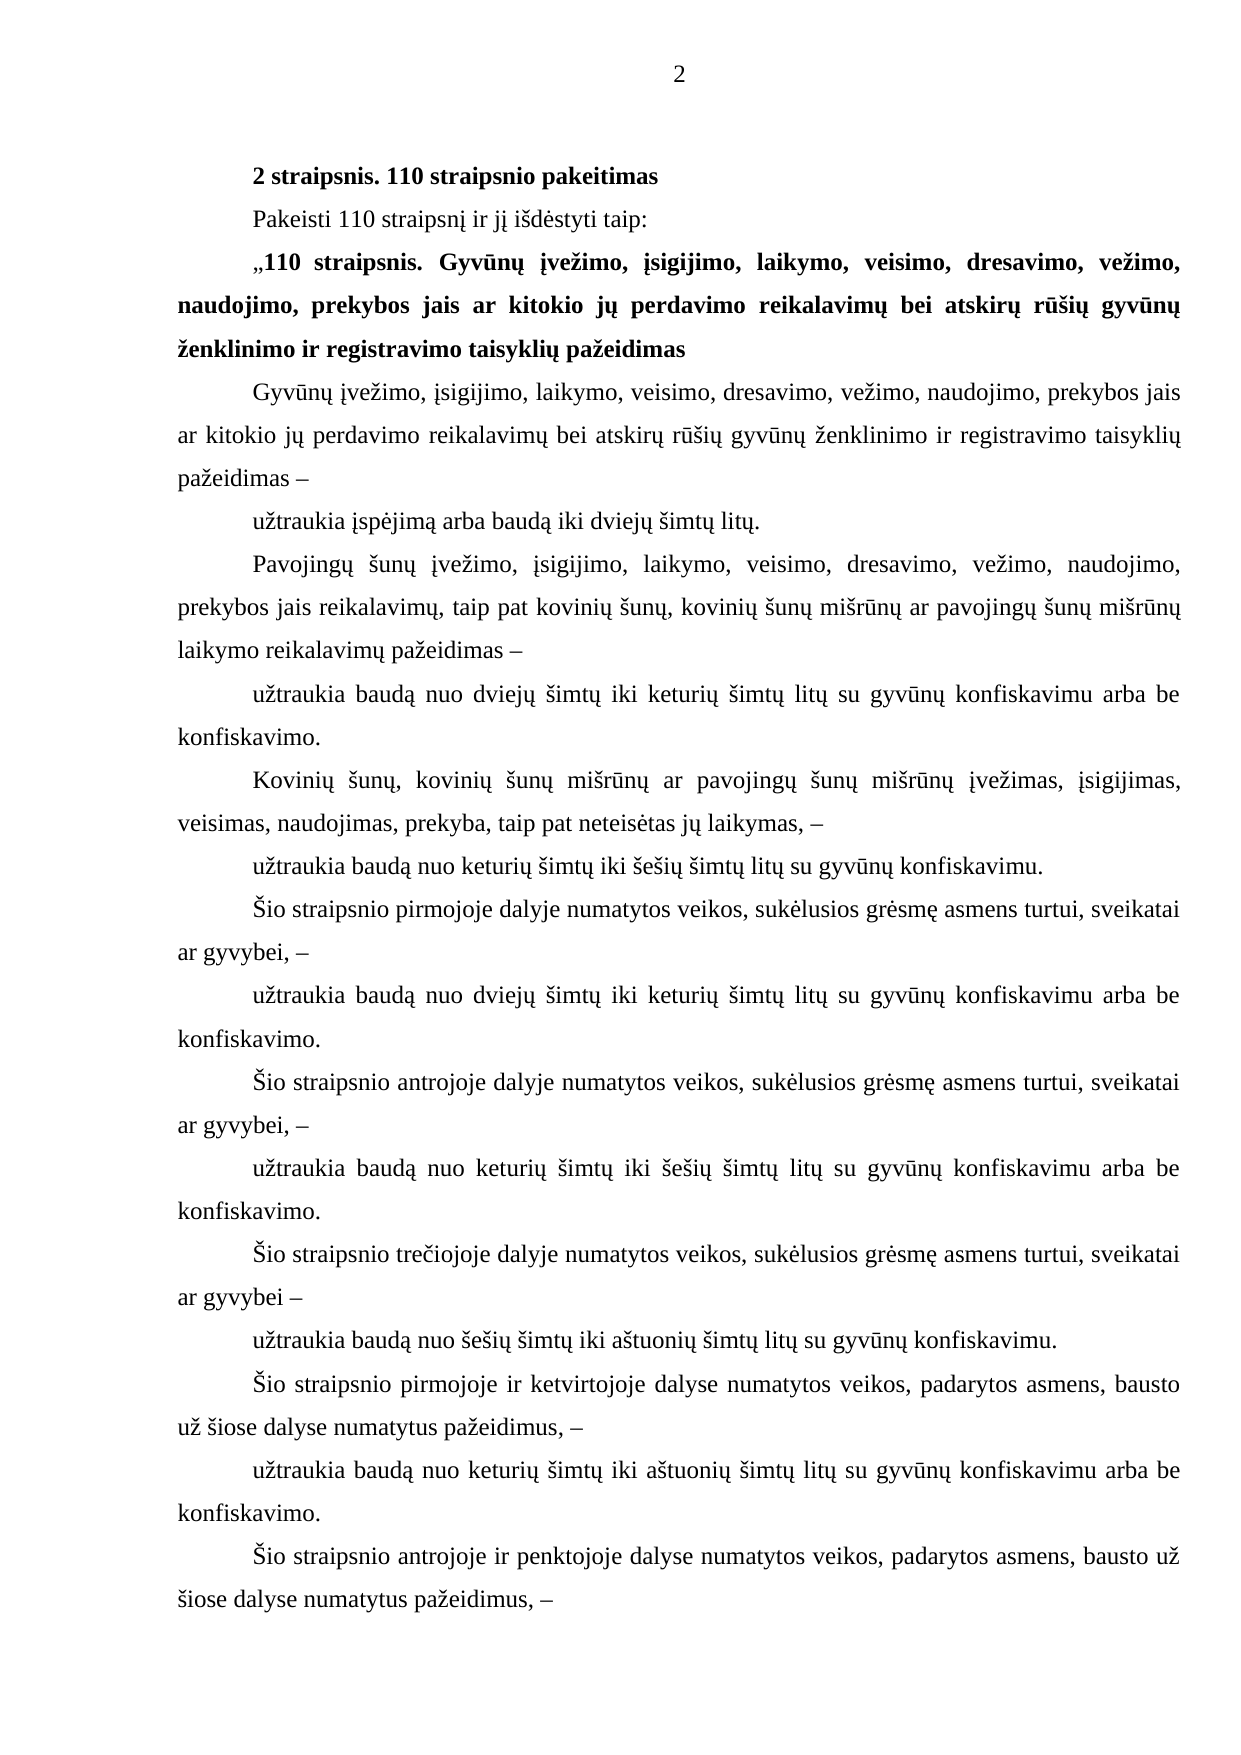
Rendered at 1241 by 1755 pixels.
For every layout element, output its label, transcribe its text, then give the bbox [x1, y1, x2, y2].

text Šio straipsnio trečiojoje dalyje numatytos veikos, sukėlusios grėsmę asmens turtui, sveikatai ar gyvybei – [177, 1239, 1181, 1311]
text Pakeisti 110 straipsnį ir jį išdėstyti taip: [177, 204, 1181, 233]
text Kovinių šunų, kovinių šunų mišrūnų ar pavojingų šunų mišrūnų įvežimas, įsigijimas, veisimas, naudojimas, prekyba, taip pat neteisėtas jų laikymas, – [177, 765, 1181, 837]
text 2 straipsnis. 110 straipsnio pakeitimas [177, 161, 1181, 190]
text užtraukia įspėjimą arba baudą iki dviejų šimtų litų. [177, 506, 1181, 535]
text užtraukia baudą nuo keturių šimtų iki aštuonių šimtų litų su gyvūnų konfiskavimu arba be konfiskavimo. [177, 1455, 1181, 1527]
text užtraukia baudą nuo keturių šimtų iki šešių šimtų litų su gyvūnų konfiskavimu arba be konfiskavimo. [177, 1153, 1181, 1225]
text Šio straipsnio pirmojoje dalyje numatytos veikos, sukėlusios grėsmę asmens turtui, sveikatai ar gyvybei, – [177, 894, 1181, 966]
text Šio straipsnio antrojoje dalyje numatytos veikos, sukėlusios grėsmę asmens turtui, sveikatai ar gyvybei, – [177, 1067, 1181, 1139]
text Gyvūnų įvežimo, įsigijimo, laikymo, veisimo, dresavimo, vežimo, naudojimo, prekybos jais ar kitokio jų perdavimo reikalavimų bei atskirų rūšių gyvūnų ženklinimo ir registravimo taisyklių pažeidimas – [177, 377, 1181, 492]
text „110 straipsnis. Gyvūnų įvežimo, įsigijimo, laikymo, veisimo, dresavimo, vežimo, naudojimo, prekybos jais ar kitokio jų perdavimo reikalavimų bei atskirų rūšių gyvūnų ženklinimo ir registravimo taisyklių pažeidimas [177, 247, 1181, 362]
text Šio straipsnio antrojoje ir penktojoje dalyse numatytos veikos, padarytos asmens, bausto už šiose dalyse numatytus pažeidimus, – [177, 1541, 1181, 1613]
text užtraukia baudą nuo dviejų šimtų iki keturių šimtų litų su gyvūnų konfiskavimu arba be konfiskavimo. [177, 679, 1181, 751]
text užtraukia baudą nuo keturių šimtų iki šešių šimtų litų su gyvūnų konfiskavimu. [177, 851, 1181, 880]
text Šio straipsnio pirmojoje ir ketvirtojoje dalyse numatytos veikos, padarytos asmens, bausto už šiose dalyse numatytus pažeidimus, – [177, 1369, 1181, 1441]
text užtraukia baudą nuo šešių šimtų iki aštuonių šimtų litų su gyvūnų konfiskavimu. [177, 1326, 1181, 1354]
text užtraukia baudą nuo dviejų šimtų iki keturių šimtų litų su gyvūnų konfiskavimu arba be konfiskavimo. [177, 981, 1181, 1052]
text Pavojingų šunų įvežimo, įsigijimo, laikymo, veisimo, dresavimo, vežimo, naudojimo, prekybos jais reikalavimų, taip pat kovinių šunų, kovinių šunų mišrūnų ar pavojingų šunų mišrūnų laikymo reikalavimų pažeidimas – [177, 549, 1181, 664]
